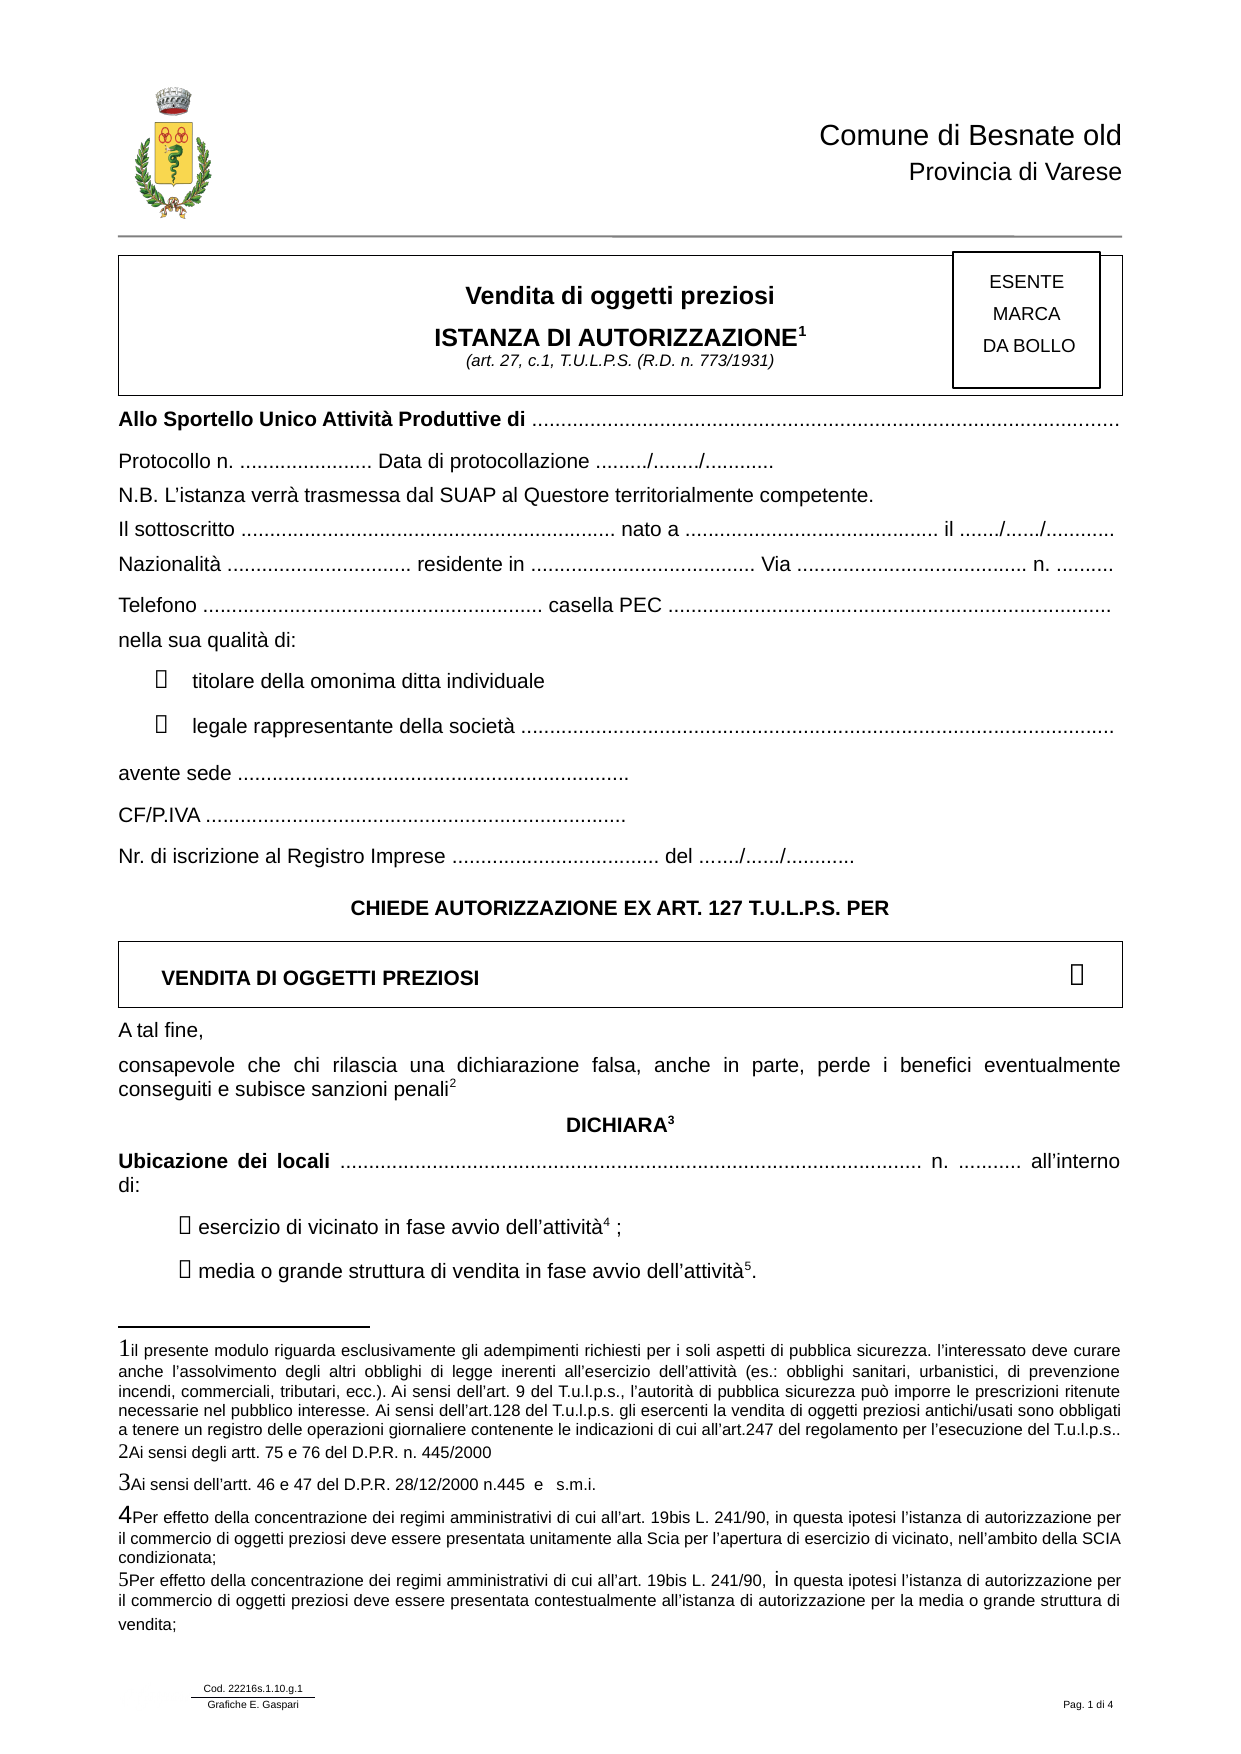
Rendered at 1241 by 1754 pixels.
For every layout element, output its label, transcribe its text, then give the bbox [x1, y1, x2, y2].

text Ai sensi degli artt. 75 e 76 del D.P.R. n. 445/2000 [118, 1439, 1122, 1463]
text Ai sensi dell’artt. 46 e 47 del D.P.R. 28/12/2000 n.445 e s.m.i. [118, 1467, 1122, 1496]
text Provincia di Varese [224, 157, 1122, 185]
text CF/P.IVA ......................................................................... [118, 803, 1122, 827]
text Nr. di iscrizione al Registro Imprese .................................... del ......./....../............ [118, 844, 1122, 868]
text DICHIARA [118, 1113, 1122, 1137]
text Telefono ........................................................... casella PEC ............................................................................. [118, 593, 1122, 617]
text Comune di Besnate old [224, 118, 1122, 152]
text Ubicazione dei locali ..................................................................................................... n. ........... all’interno di: [118, 1149, 1122, 1197]
text Per effetto della concentrazione dei regimi amministrativi di cui all’art. 19bis L. 241/90, in questa ipotesi l’istanza di autorizzazione per il commercio di oggetti preziosi deve essere presentata contestualmente all’istanza di autorizzazione per la media o grande struttura di vendita; [118, 1567, 1122, 1636]
text Protocollo n. ....................... Data di protocollazione ........./......../............ [118, 448, 1122, 472]
text A tal fine, [118, 1018, 1122, 1042]
text Nazionalità ................................ residente in ....................................... Via ........................................ n. .......... [118, 552, 1122, 576]
text nella sua qualità di: [118, 627, 1122, 651]
text Per effetto della concentrazione dei regimi amministrativi di cui all’art. 19bis L. 241/90, in questa ipotesi l’istanza di autorizzazione per il commercio di oggetti preziosi deve essere presentata unitamente alla Scia per l’apertura di esercizio di vicinato, nell’ambito della SCIA condizionata; [118, 1500, 1122, 1567]
text  esercizio di vicinato in fase avvio dell’attività ; [177, 1208, 1122, 1242]
text Il sottoscritto ................................................................. nato a ............................................ il ......./....../............ [118, 517, 1122, 541]
text  media o grande struttura di vendita in fase avvio dell’attività. [177, 1252, 1122, 1286]
text avente sede .................................................................... [118, 761, 1122, 785]
text  titolare della omonima ditta individuale [153, 662, 1122, 696]
text Allo Sportello Unico Attività Produttive di [118, 407, 1122, 431]
table_header Vendita di oggetti preziosi ISTANZA DI AUTORIZZAZIONE (art. 27, c.1, T.U.L.P.S. (R.D. n. 773/1931) [119, 256, 1122, 395]
text CHIEDE AUTORIZZAZIONE EX ART. 127 T.U.L.P.S. PER [118, 896, 1122, 920]
text consapevole che chi rilascia una dichiarazione falsa, anche in parte, perde i benefici eventualmente conseguiti e subisce sanzioni penali [118, 1052, 1122, 1100]
text  legale rappresentante della società ....................................................................................................... [153, 706, 1122, 740]
table_header VENDITA DI OGGETTI PREZIOSI  [119, 942, 1122, 1007]
text N.B. L’istanza verrà trasmessa dal SUAP al Questore territorialmente competente. [118, 483, 1122, 507]
picture [122, 87, 224, 219]
